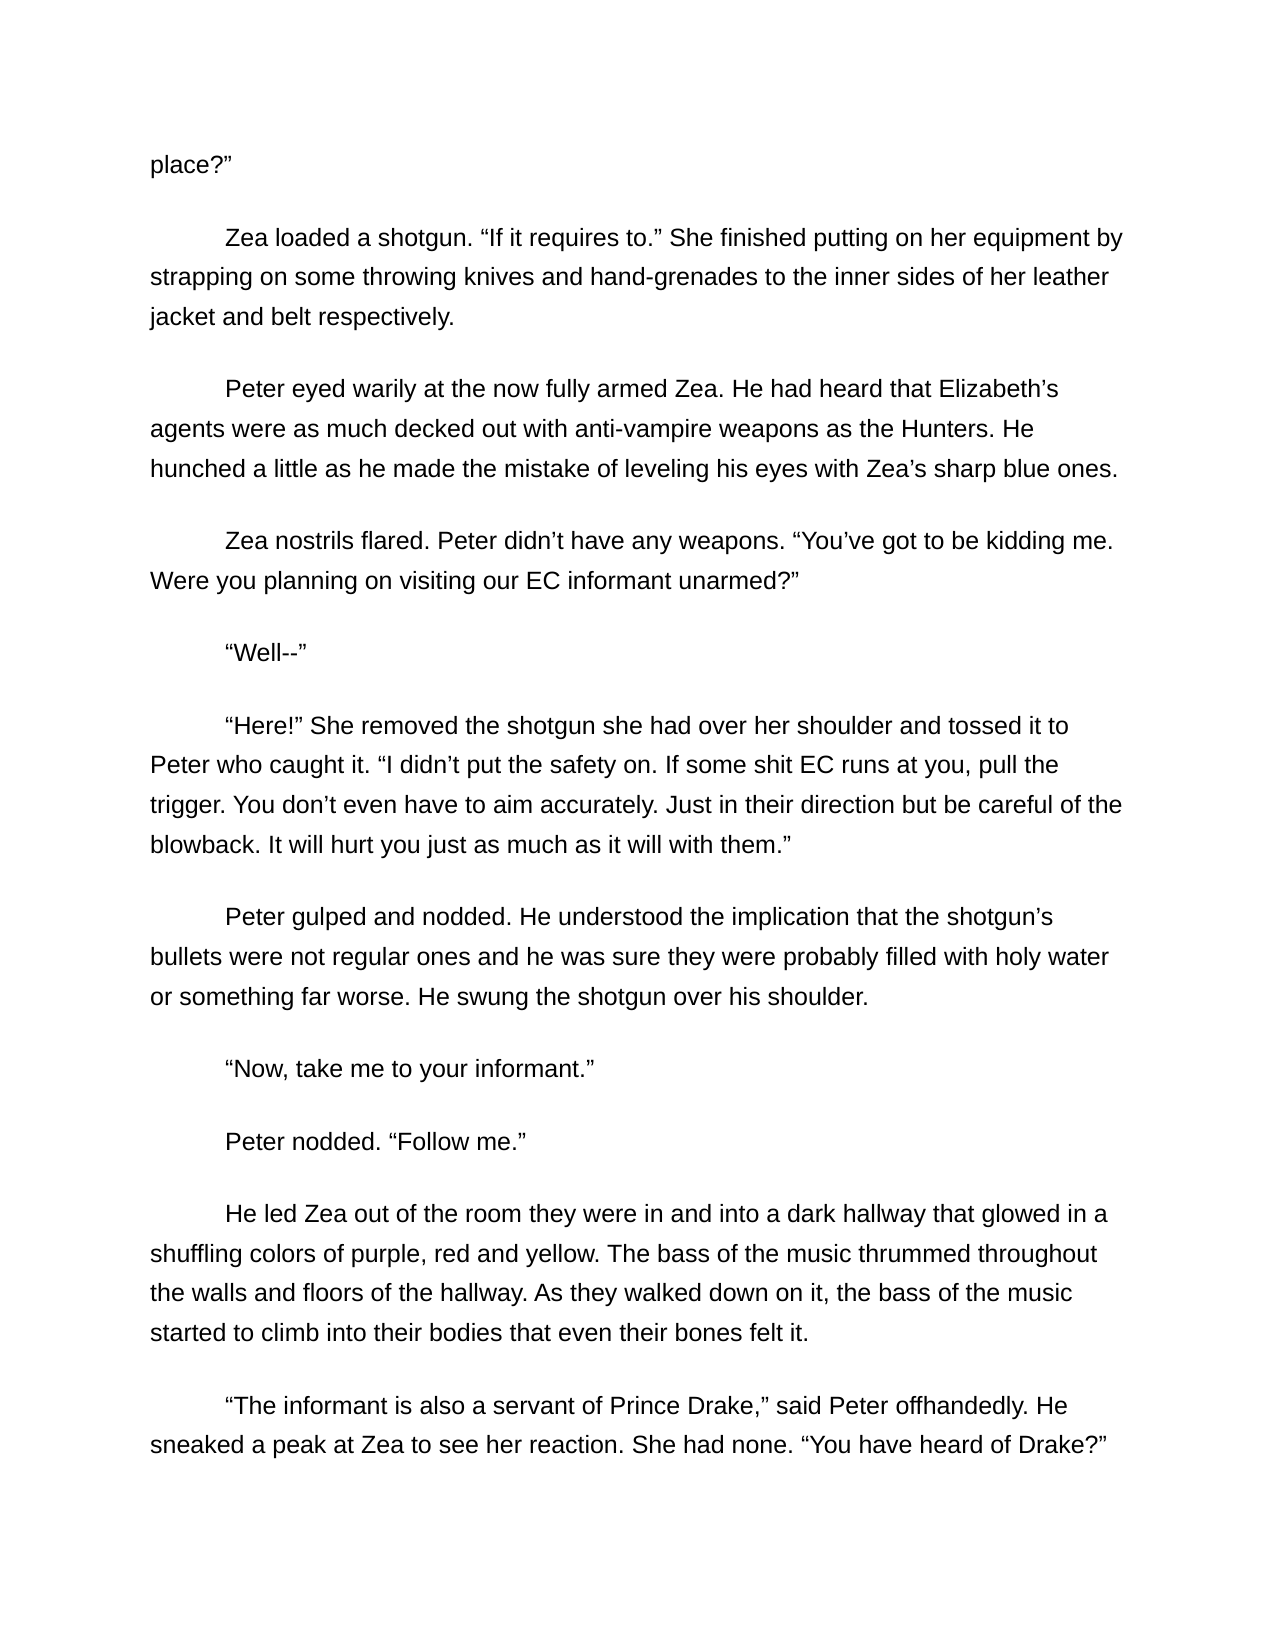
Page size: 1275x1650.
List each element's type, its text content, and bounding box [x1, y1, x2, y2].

text “The informant is also a servant of Prince Drake,” said Peter offhandedly. He sneaked a peak at Zea to see her reaction. She had none. “You have heard of Drake?” [150, 1391, 1125, 1459]
text “Here!” She removed the shotgun she had over her shoulder and tossed it to Peter who caught it. “I didn’t put the safety on. If some shit EC runs at you, pull the trigger. You don’t even have to aim accurately. Just in their direction but be careful of the blowback. It will hurt you just as much as it will with them.” [150, 711, 1125, 858]
text “Now, take me to your informant.” [150, 1054, 1125, 1083]
text “Well--” [150, 638, 1125, 667]
text Peter nodded. “Follow me.” [150, 1127, 1125, 1155]
text Peter gulped and nodded. He understood the implication that the shotgun’s bullets were not regular ones and he was sure they were probably filled with holy water or something far worse. He swung the shotgun over his shoulder. [150, 902, 1125, 1010]
text place?” [150, 150, 1125, 179]
text Peter eyed warily at the now fully armed Zea. He had heard that Elizabeth’s agents were as much decked out with anti-vampire weapons as the Hunters. He hunched a little as he made the mistake of leveling his eyes with Zea’s sharp blue ones. [150, 374, 1125, 482]
text He led Zea out of the room they were in and into a dark hallway that glowed in a shuffling colors of purple, red and yellow. The bass of the music thrummed throughout the walls and floors of the hallway. As they walked down on it, the bass of the music started to climb into their bodies that even their bones felt it. [150, 1199, 1125, 1347]
text Zea nostrils flared. Peter didn’t have any weapons. “You’ve got to be kidding me. Were you planning on visiting our EC informant unarmed?” [150, 526, 1125, 594]
text Zea loaded a shotgun. “If it requires to.” She finished putting on her equipment by strapping on some throwing knives and hand-grenades to the inner sides of her leather jacket and belt respectively. [150, 223, 1125, 331]
